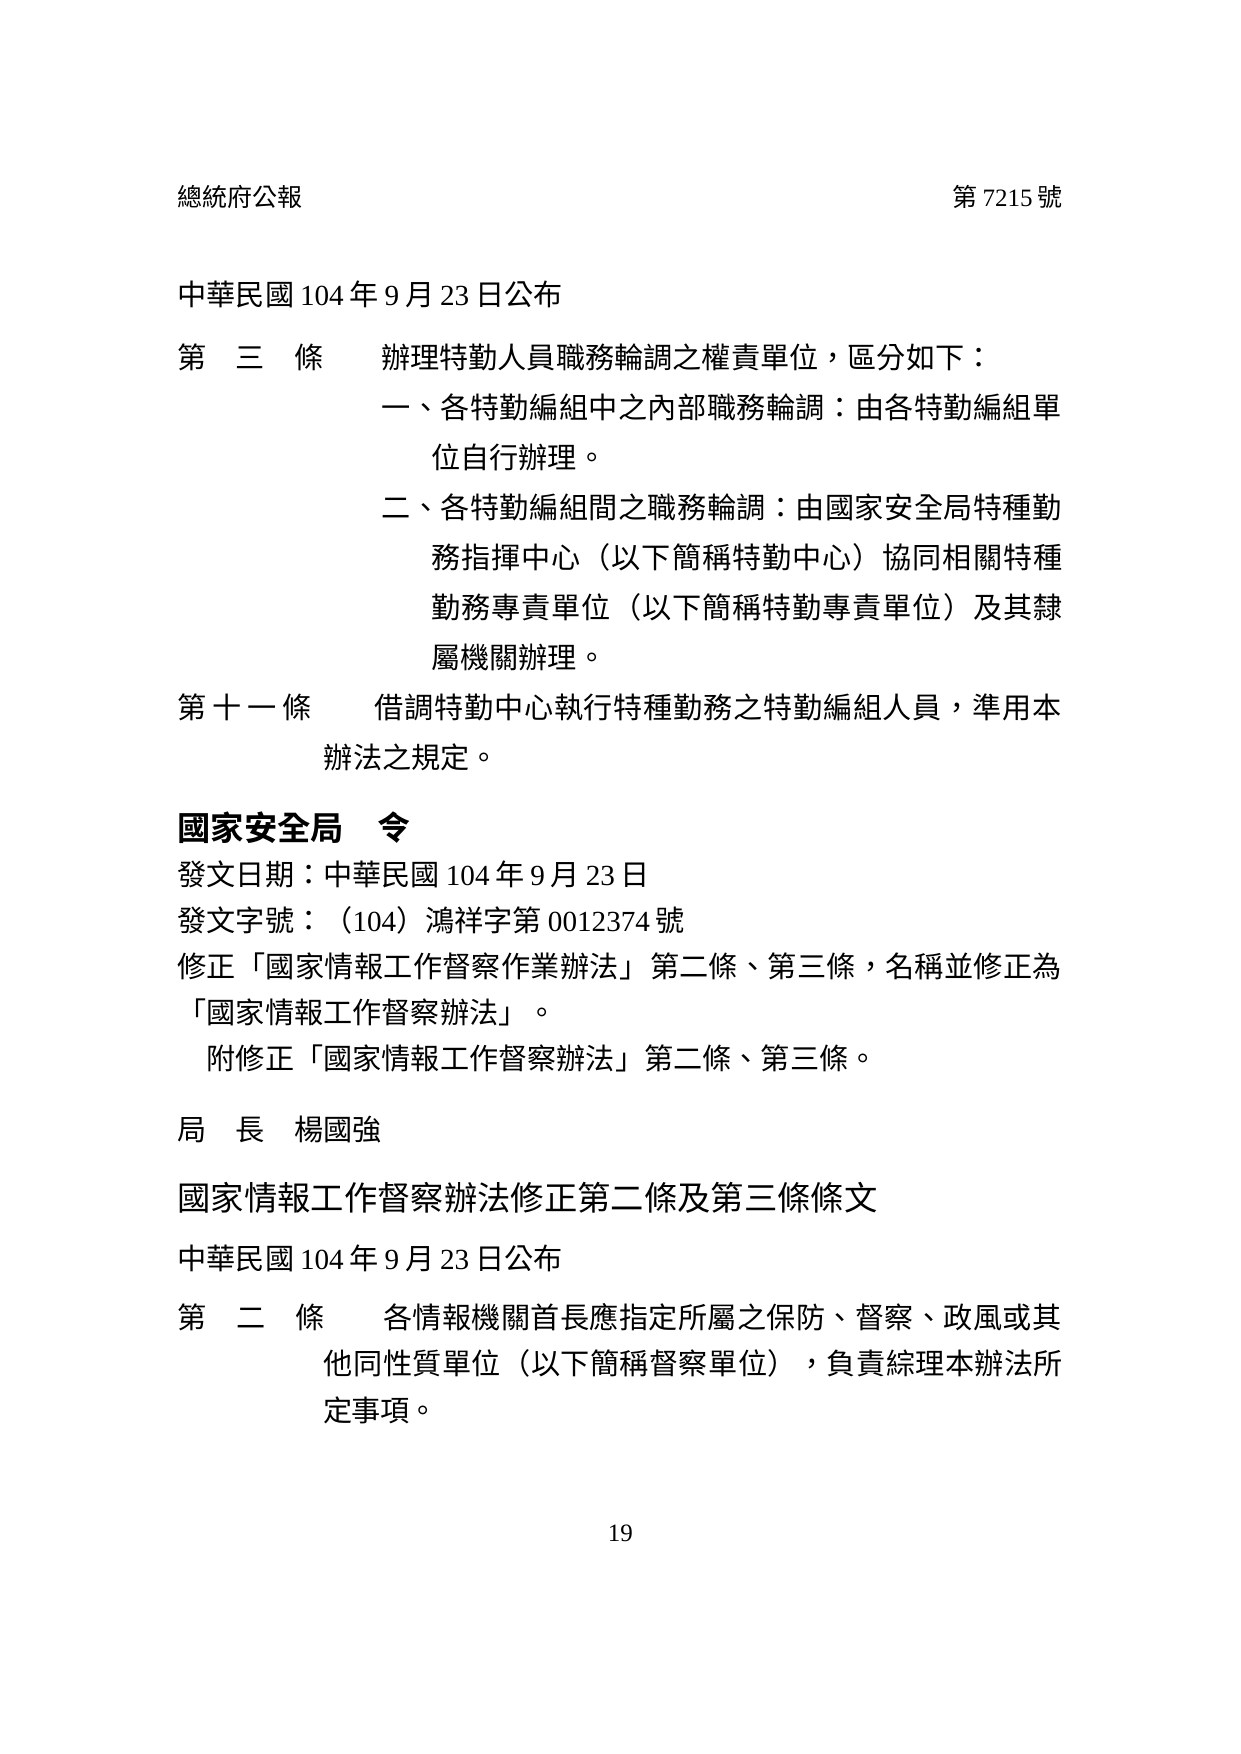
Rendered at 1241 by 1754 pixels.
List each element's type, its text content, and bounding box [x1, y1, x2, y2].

text 中華民國104年9月23日公布 [177, 1232, 1063, 1279]
text 修正「國家情報工作督察作業辦法」第二條、第三條，名稱並修正為「國家情報工作督察辦法」。 [177, 941, 1063, 1032]
text 中華民國104年9月23日公布 [177, 266, 1063, 316]
text 二、各特勤編組間之職務輪調：由國家安全局特種勤務指揮中心（以下簡稱特勤中心）協同相關特種勤務專責單位（以下簡稱特勤專責單位）及其隸屬機關辦理。 [381, 478, 1063, 678]
text 附修正「國家情報工作督察辦法」第二條、第三條。 [206, 1032, 1063, 1078]
text 一、各特勤編組中之內部職務輪調：由各特勤編組單位自行辦理。 [381, 378, 1063, 478]
text 國家安全局 令 [177, 803, 1063, 849]
text 發文日期：中華民國104年9月23日 [177, 849, 1063, 895]
text 國家情報工作督察辦法修正第二條及第三條條文 [177, 1174, 1063, 1220]
text 第 三 條 辦理特勤人員職務輪調之權責單位，區分如下： [177, 328, 1063, 378]
text 局 長 楊國強 [177, 1103, 1063, 1149]
text 發文字號：（104）鴻祥字第0012374號 [177, 895, 1063, 941]
text 第十一條 借調特勤中心執行特種勤務之特勤編組人員，準用本辦法之規定。 [177, 678, 1063, 778]
text 第 二 條 各情報機關首長應指定所屬之保防、督察、政風或其他同性質單位（以下簡稱督察單位），負責綜理本辦法所定事項。 [177, 1291, 1063, 1431]
